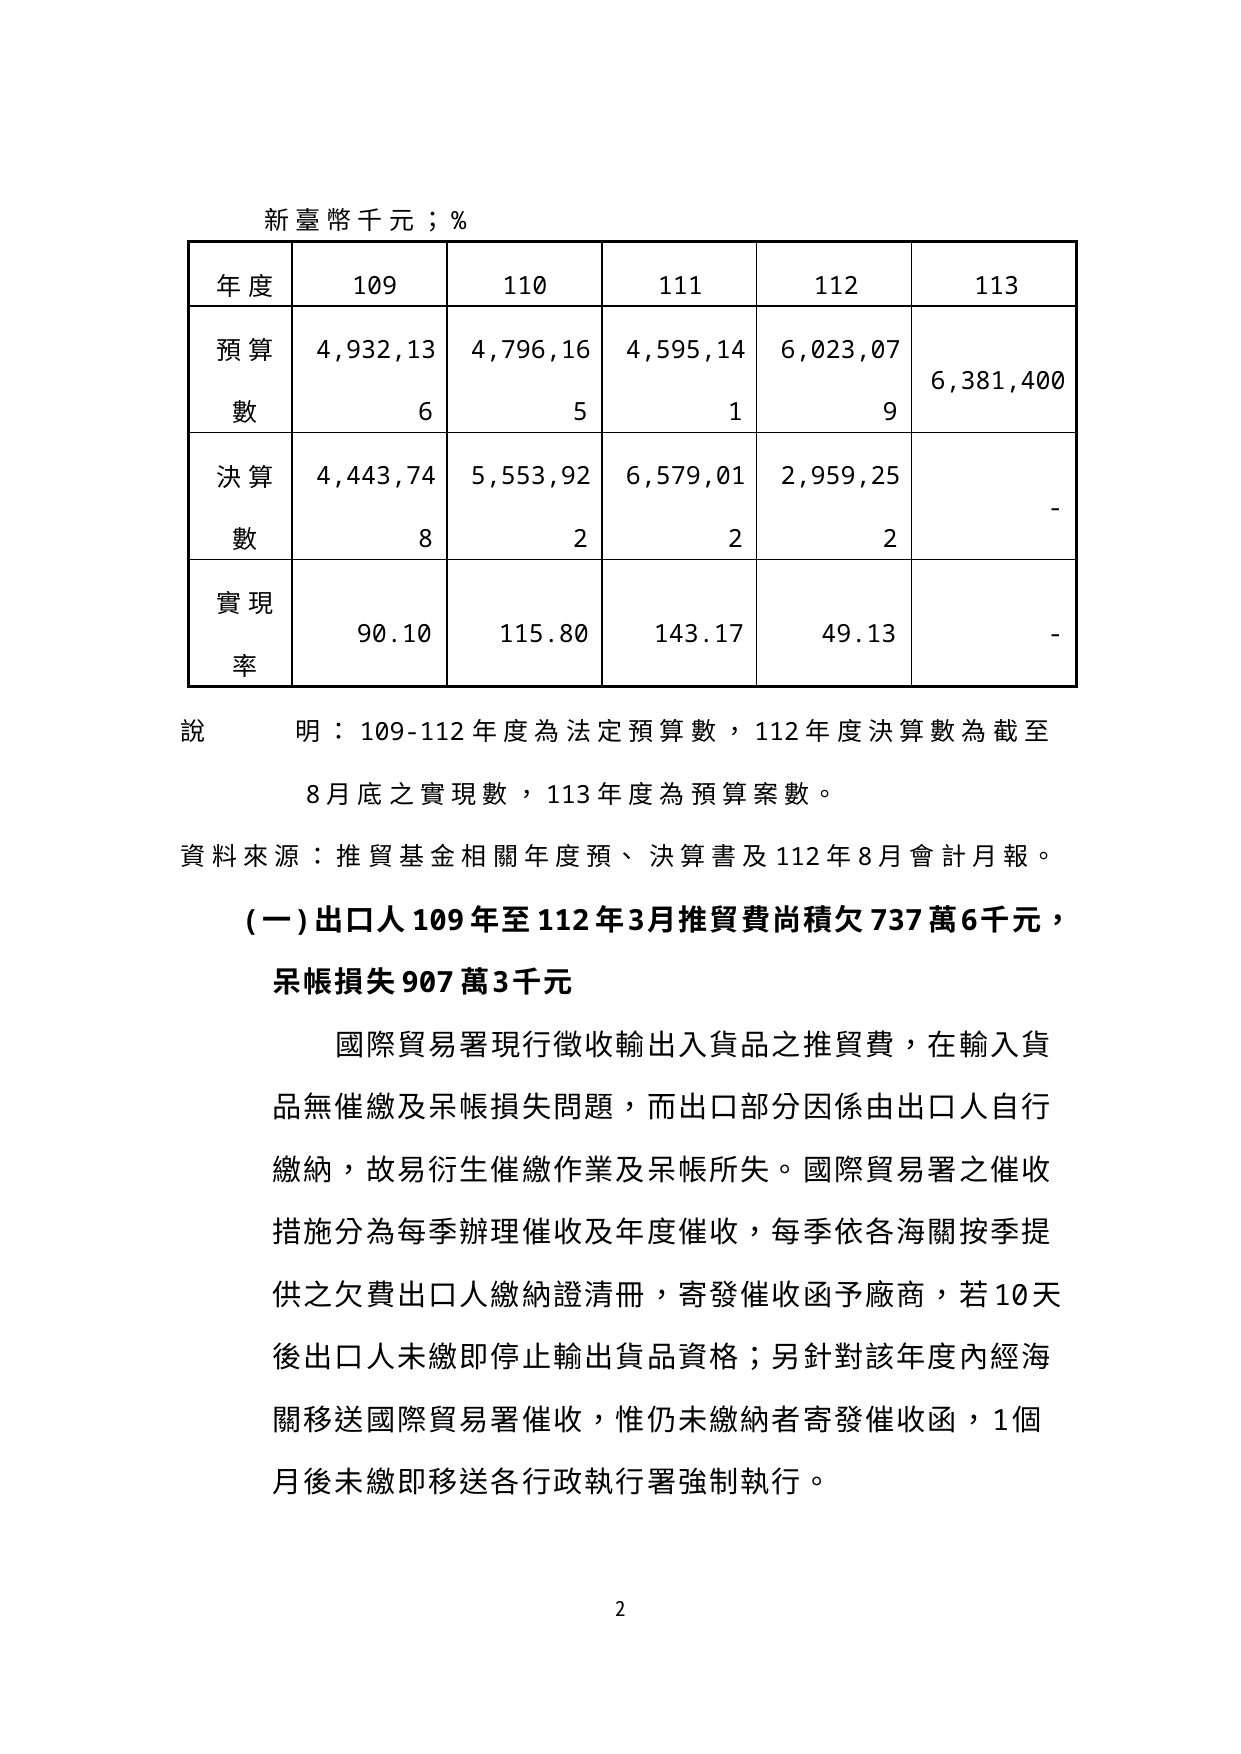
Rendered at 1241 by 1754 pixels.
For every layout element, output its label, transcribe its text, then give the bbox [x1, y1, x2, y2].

table_cell 115.80 [448, 560, 601, 685]
table_cell - [912, 560, 1075, 685]
text 國際貿易署現行徵收輸出入貨品之推貿費，在輸入貨品無催繳及呆帳損失問題，而出口部分因係由出口人自行繳納，故易衍生催繳作業及呆帳所失。國際貿易署之催收措施分為每季辦理催收及年度催收，每季依各海關按季提供之欠費出口人繳納證清冊，寄發催收函予廠商，若10天後出口人未繳即停止輸出貨品資格；另針對該年度內經海關移送國際貿易署催收，惟仍未繳納者寄發催收函，1個月後未繳即移送各行政執行署強制執行。 [266, 1001, 1063, 1501]
table_cell 4,932,136 [293, 307, 446, 432]
text (一)出口人109年至112年3月推貿費尚積欠737萬6千元，呆帳損失907萬3千元 [236, 876, 1063, 1001]
table_cell 6,381,400 [912, 307, 1075, 432]
table_header 112 [757, 243, 911, 305]
table_cell 實現率 [190, 560, 291, 685]
table_cell 2,959,252 [757, 433, 911, 558]
table_cell 6,023,079 [757, 307, 911, 432]
table_cell 5,553,922 [448, 433, 601, 558]
table_cell 6,579,012 [603, 433, 756, 558]
table_cell 4,443,748 [293, 433, 446, 558]
table_cell 49.13 [757, 560, 911, 685]
table_header 109 [293, 243, 446, 305]
table_header 110 [448, 243, 601, 305]
text 說 明：109-112年度為法定預算數，112年度決算數為截至8月底之實現數，113年度為預算案數。 [177, 688, 1063, 813]
table_header 111 [603, 243, 756, 305]
table_cell 預算數 [190, 307, 291, 432]
table_cell 143.17 [603, 560, 756, 685]
table_header 113 [912, 243, 1075, 305]
table_header 年度 [190, 243, 291, 305]
text 新臺幣千元；% [178, 177, 1063, 240]
text 資料來源：推貿基金相關年度預、決算書及112年8月會計月報。 [174, 813, 1063, 876]
table_cell 4,796,165 [448, 307, 601, 432]
table_cell 4,595,141 [603, 307, 756, 432]
table_cell 90.10 [293, 560, 446, 685]
table_cell 決算數 [190, 433, 291, 558]
table_cell - [912, 433, 1075, 558]
